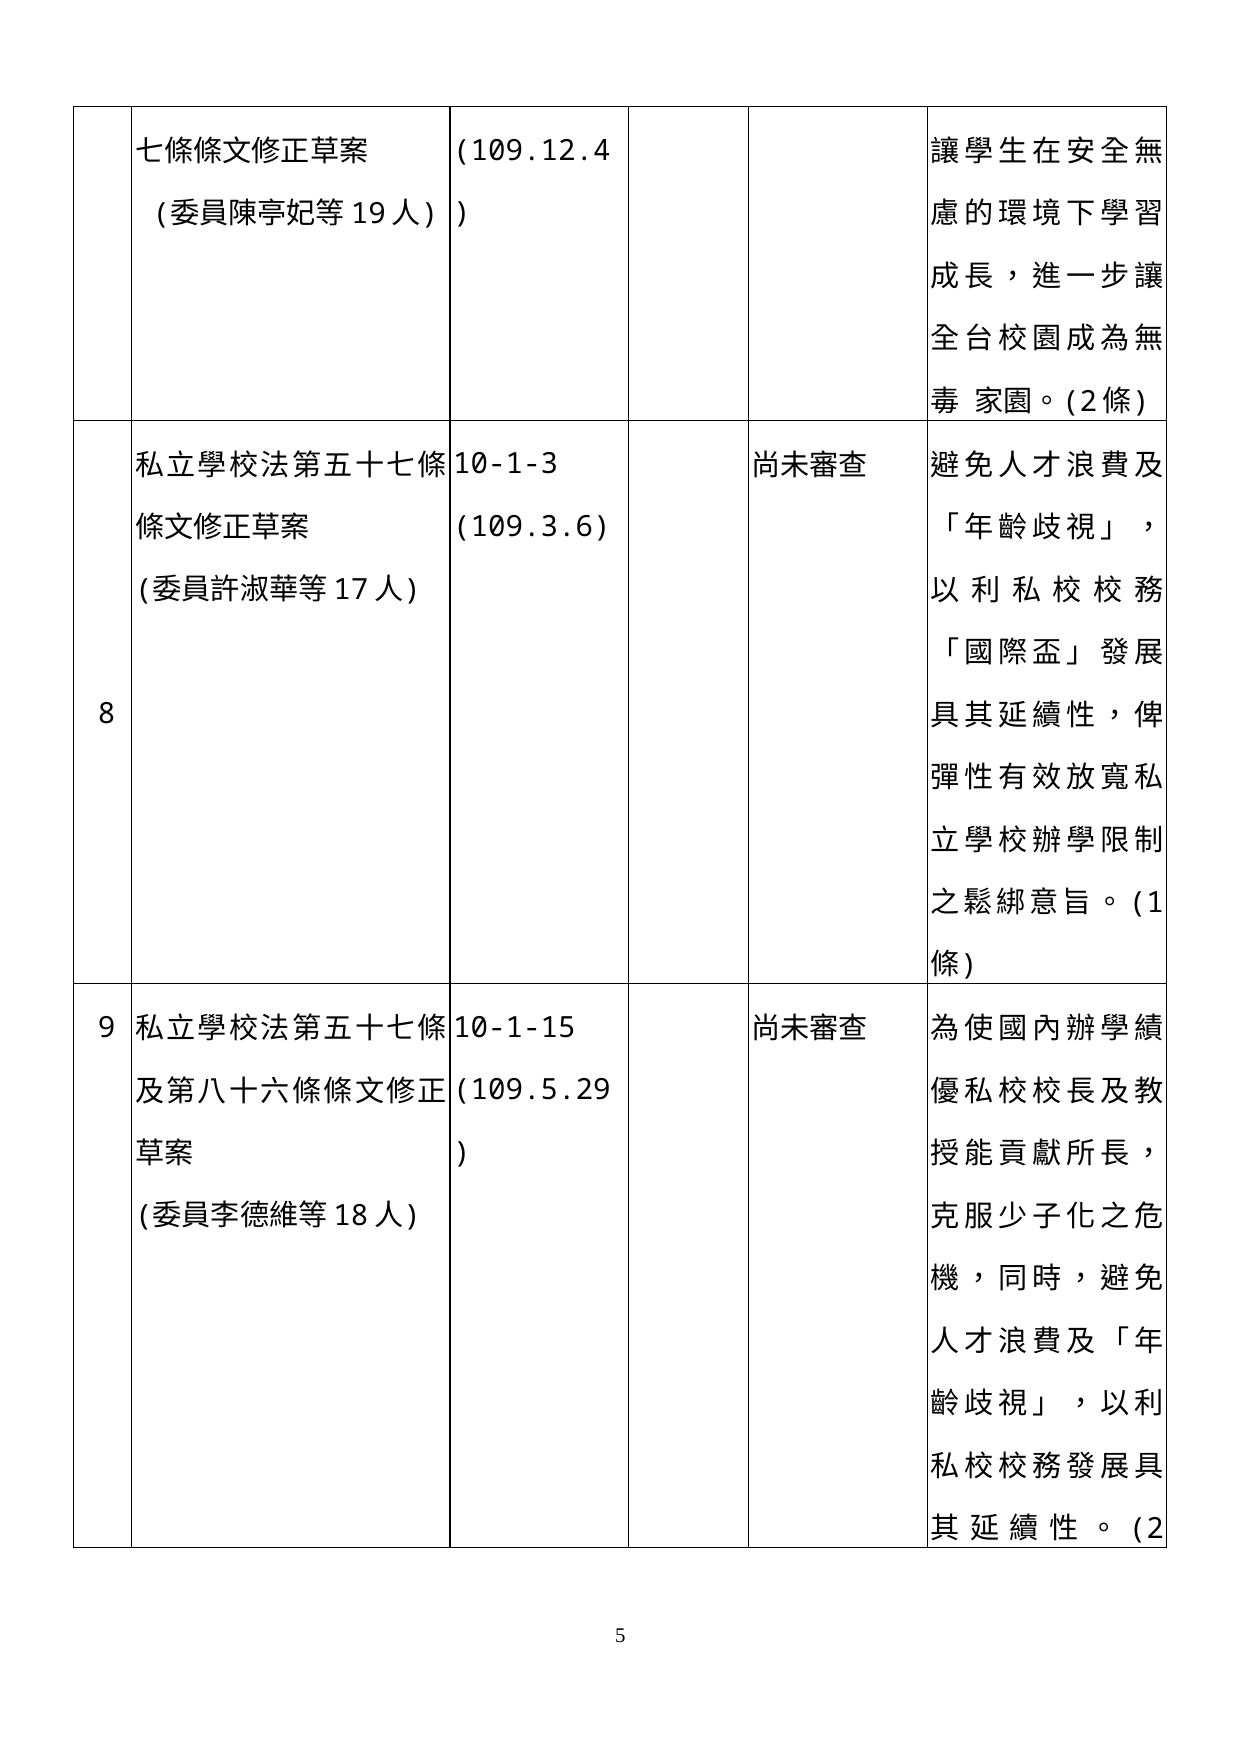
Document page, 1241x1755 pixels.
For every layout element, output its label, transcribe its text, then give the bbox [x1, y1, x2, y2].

table_cell 避免人才浪費及「年齡歧視」，以利私校校務「國際盃」發展具其延續性，俾彈性有效放寬私立學校辦學限制之鬆綁意旨。(1條) [928, 421, 1166, 983]
table_cell 10-1-15 (109.5.29) [451, 984, 628, 1547]
table_cell 尚未審查 [749, 984, 927, 1547]
table_cell 私立學校法第五十七條條文修正草案 (委員許淑華等17人) [132, 421, 449, 983]
table_cell [749, 107, 927, 419]
table_cell [629, 421, 748, 983]
table_cell 為使國內辦學績優私校校長及教授能貢獻所長，克服少子化之危機，同時，避免人才浪費及「年齡歧視」，以利私校校務發展具其延續性。(2 [928, 984, 1166, 1547]
table_cell [74, 107, 131, 419]
table_cell [629, 107, 748, 419]
table_cell [629, 984, 748, 1547]
table_cell (109.12.4) [451, 107, 628, 419]
table_cell 七條條文修正草案 (委員陳亭妃等19人) [132, 107, 449, 419]
table_cell 尚未審查 [749, 421, 927, 983]
table_cell [74, 421, 131, 983]
table_cell 私立學校法第五十七條及第八十六條條文修正草案 (委員李德維等18人) [132, 984, 449, 1547]
table_cell [74, 984, 131, 1547]
table_cell 讓學生在安全無慮的環境下學習成長，進一步讓全台校園成為無毒 家園。(2條) [928, 107, 1166, 419]
table_cell 10-1-3 (109.3.6) [451, 421, 628, 983]
